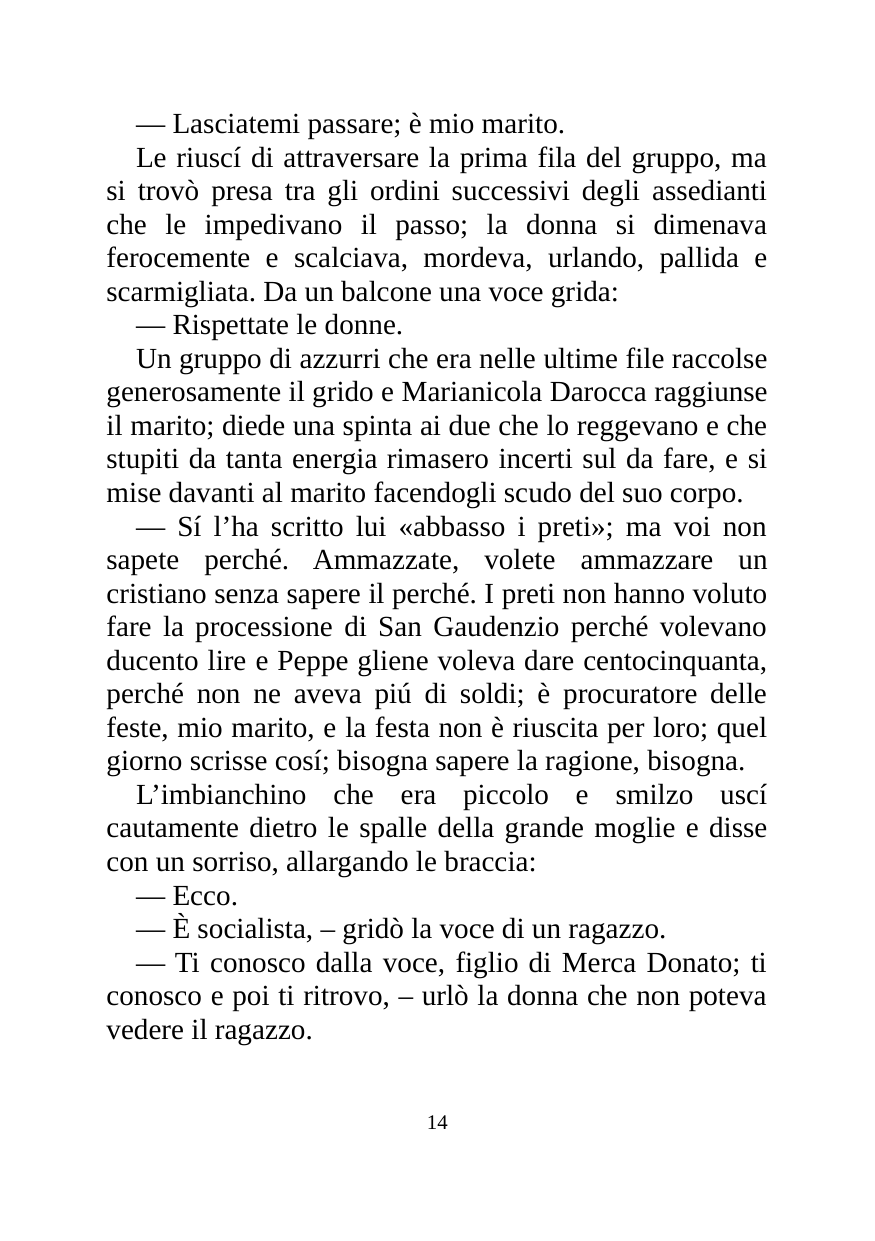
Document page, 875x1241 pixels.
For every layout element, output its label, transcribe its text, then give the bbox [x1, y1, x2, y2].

text — Ti conosco dalla voce, figlio di Merca Donato; ti conosco e poi ti ritrovo, – urlò la donna che non poteva vedere il ragazzo. [106, 945, 768, 1045]
text Le riuscí di attraversare la prima fila del gruppo, ma si trovò presa tra gli ordini successivi degli assedianti che le impedivano il passo; la donna si dimenava ferocemente e scalciava, mordeva, urlando, pallida e scarmigliata. Da un balcone una voce grida: [106, 140, 768, 307]
text L’imbianchino che era piccolo e smilzo uscí cautamente dietro le spalle della grande moglie e disse con un sorriso, allargando le braccia: [106, 777, 768, 878]
text — Rispettate le donne. [106, 307, 768, 341]
text — Ecco. [106, 878, 768, 911]
text — Lasciatemi passare; è mio marito. [106, 106, 768, 140]
text Un gruppo di azzurri che era nelle ultime file raccolse generosamente il grido e Marianicola Darocca raggiunse il marito; diede una spinta ai due che lo reggevano e che stupiti da tanta energia rimasero incerti sul da fare, e si mise davanti al marito facendogli scudo del suo corpo. [106, 341, 768, 509]
text — Sí l’ha scritto lui «abbasso i preti»; ma voi non sapete perché. Ammazzate, volete ammazzare un cristiano senza sapere il perché. I preti non hanno voluto fare la processione di San Gaudenzio perché volevano ducento lire e Peppe gliene voleva dare centocinquanta, perché non ne aveva piú di soldi; è procuratore delle feste, mio marito, e la festa non è riuscita per loro; quel giorno scrisse cosí; bisogna sapere la ragione, bisogna. [106, 509, 768, 777]
text — È socialista, – gridò la voce di un ragazzo. [106, 911, 768, 945]
